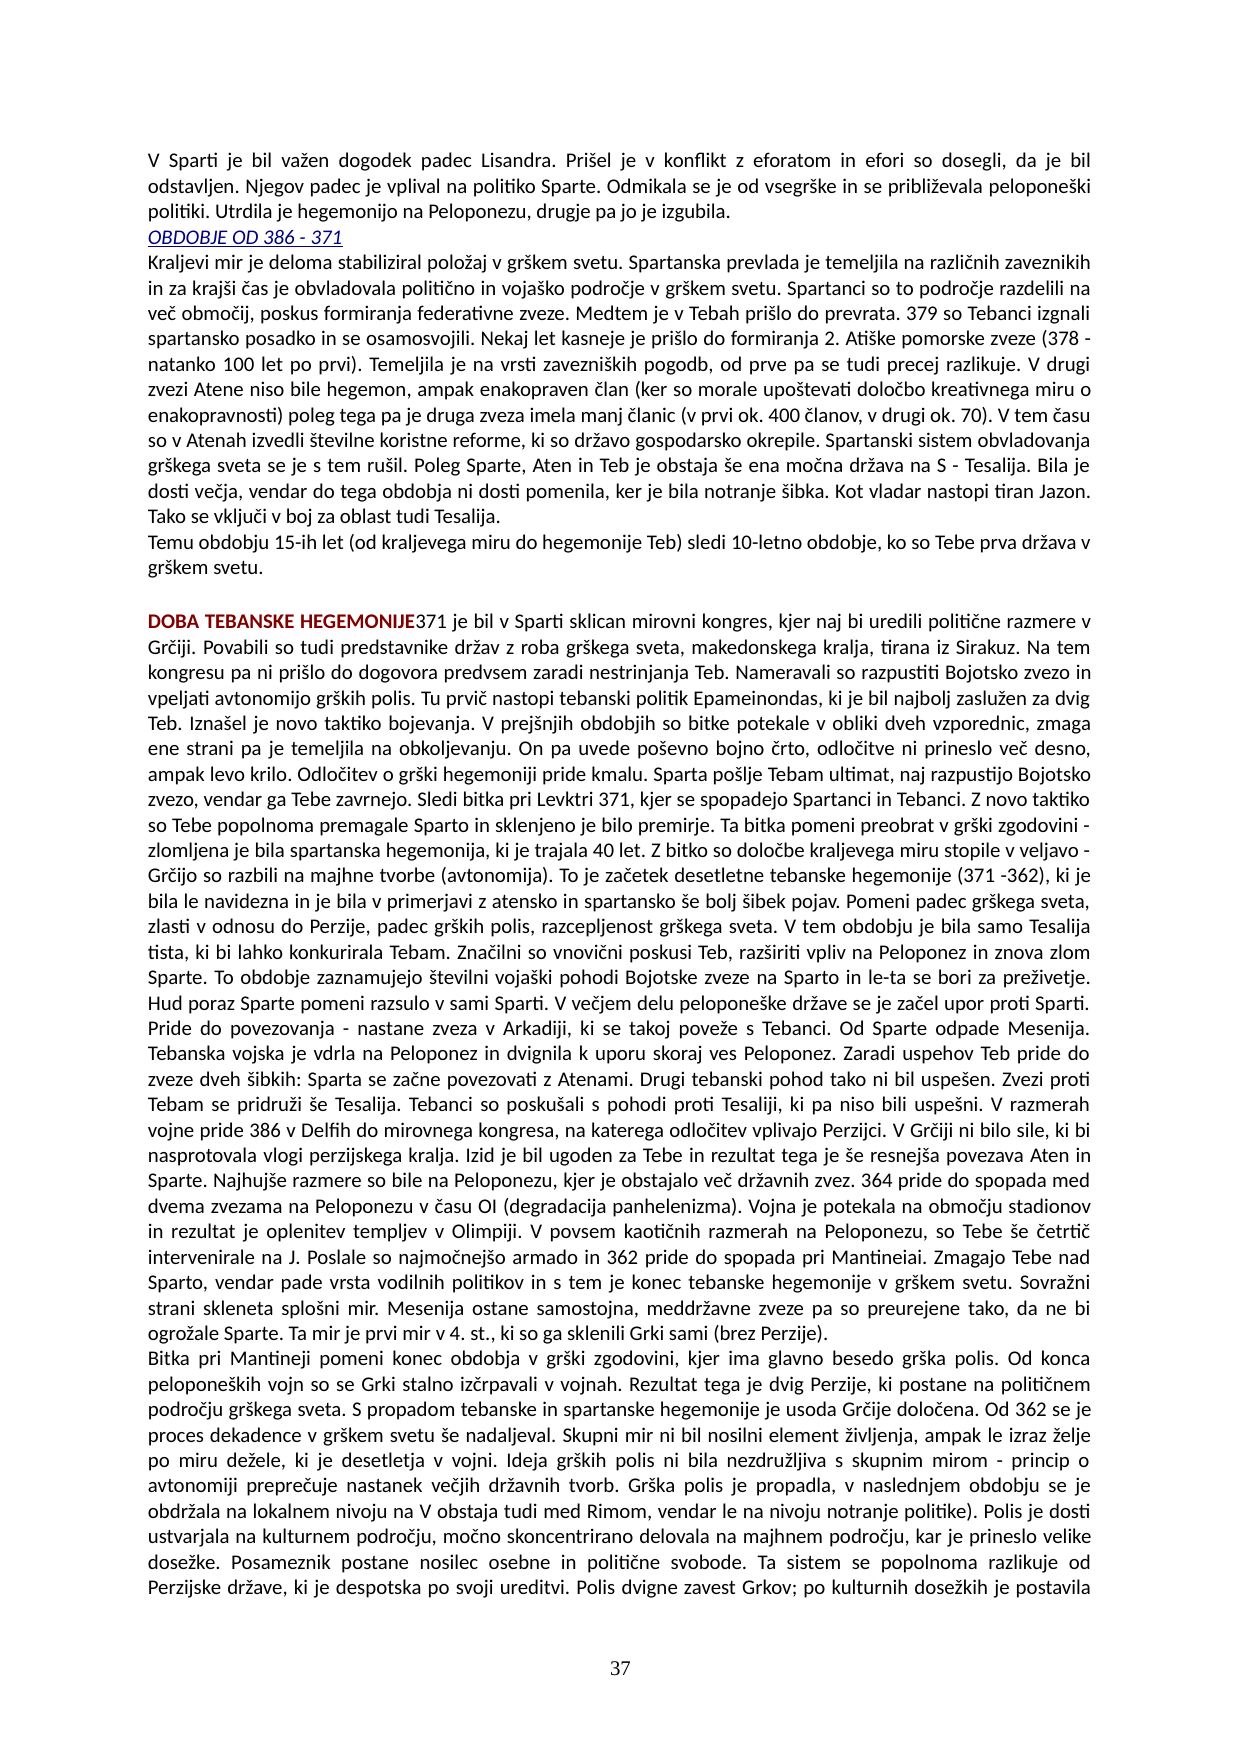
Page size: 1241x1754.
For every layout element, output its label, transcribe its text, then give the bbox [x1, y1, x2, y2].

text OBDOBJE OD 386 - 371 [148, 224, 1093, 249]
text Kraljevi mir je deloma stabiliziral položaj v grškem svetu. Spartanska prevlada je temeljila na različnih zaveznikih in za krajši čas je obvladovala politično in vojaško področje v grškem svetu. Spartanci so to področje razdelili na več območij, poskus formiranja federativne zveze. Medtem je v Tebah prišlo do prevrata. 379 so Tebanci izgnali spartansko posadko in se osamosvojili. Nekaj let kasneje je prišlo do formiranja 2. Atiške pomorske zveze (378 - natanko 100 let po prvi). Temeljila je na vrsti zavezniških pogodb, od prve pa se tudi precej razlikuje. V drugi zvezi Atene niso bile hegemon, ampak enakopraven član (ker so morale upoštevati določbo kreativnega miru o enakopravnosti) poleg tega pa je druga zveza imela manj članic (v prvi ok. 400 članov, v drugi ok. 70). V tem času so v Atenah izvedli številne koristne reforme, ki so državo gospodarsko okrepile. Spartanski sistem obvladovanja grškega sveta se je s tem rušil. Poleg Sparte, Aten in Teb je obstaja še ena močna država na S - Tesalija. Bila je dosti večja, vendar do tega obdobja ni dosti pomenila, ker je bila notranje šibka. Kot vladar nastopi tiran Jazon. Tako se vključi v boj za oblast tudi Tesalija. [148, 249, 1093, 529]
text Temu obdobju 15-ih let (od kraljevega miru do hegemonije Teb) sledi 10-letno obdobje, ko so Tebe prva država v grškem svetu. [148, 529, 1093, 580]
text Bitka pri Mantineji pomeni konec obdobja v grški zgodovini, kjer ima glavno besedo grška polis. Od konca peloponeških vojn so se Grki stalno izčrpavali v vojnah. Rezultat tega je dvig Perzije, ki postane na političnem področju grškega sveta. S propadom tebanske in spartanske hegemonije je usoda Grčije določena. Od 362 se je proces dekadence v grškem svetu še nadaljeval. Skupni mir ni bil nosilni element življenja, ampak le izraz želje po miru dežele, ki je desetletja v vojni. Ideja grških polis ni bila nezdružljiva s skupnim mirom - princip o avtonomiji preprečuje nastanek večjih državnih tvorb. Grška polis je propadla, v naslednjem obdobju se je obdržala na lokalnem nivoju na V obstaja tudi med Rimom, vendar le na nivoju notranje politike). Polis je dosti ustvarjala na kulturnem področju, močno skoncentrirano delovala na majhnem področju, kar je prineslo velike dosežke. Posameznik postane nosilec osebne in politične svobode. Ta sistem se popolnoma razlikuje od Perzijske države, ki je despotska po svoji ureditvi. Polis dvigne zavest Grkov; po kulturnih dosežkih je postavila [148, 1346, 1093, 1600]
text V Sparti je bil važen dogodek padec Lisandra. Prišel je v konflikt z eforatom in efori so dosegli, da je bil odstavljen. Njegov padec je vplival na politiko Sparte. Odmikala se je od vsegrške in se približevala peloponeški politiki. Utrdila je hegemonijo na Peloponezu, drugje pa jo je izgubila. [148, 148, 1093, 224]
text DOBA TEBANSKE HEGEMONIJE371 je bil v Sparti sklican mirovni kongres, kjer naj bi uredili politične razmere v Grčiji. Povabili so tudi predstavnike držav z roba grškega sveta, makedonskega kralja, tirana iz Sirakuz. Na tem kongresu pa ni prišlo do dogovora predvsem zaradi nestrinjanja Teb. Nameravali so razpustiti Bojotsko zvezo in vpeljati avtonomijo grških polis. Tu prvič nastopi tebanski politik Epameinondas, ki je bil najbolj zaslužen za dvig Teb. Iznašel je novo taktiko bojevanja. V prejšnjih obdobjih so bitke potekale v obliki dveh vzporednic, zmaga ene strani pa je temeljila na obkoljevanju. On pa uvede poševno bojno črto, odločitve ni prineslo več desno, ampak levo krilo. Odločitev o grški hegemoniji pride kmalu. Sparta pošlje Tebam ultimat, naj razpustijo Bojotsko zvezo, vendar ga Tebe zavrnejo. Sledi bitka pri Levktri 371, kjer se spopadejo Spartanci in Tebanci. Z novo taktiko so Tebe popolnoma premagale Sparto in sklenjeno je bilo premirje. Ta bitka pomeni preobrat v grški zgodovini - zlomljena je bila spartanska hegemonija, ki je trajala 40 let. Z bitko so določbe kraljevega miru stopile v veljavo - Grčijo so razbili na majhne tvorbe (avtonomija). To je začetek desetletne tebanske hegemonije (371 -362), ki je bila le navidezna in je bila v primerjavi z atensko in spartansko še bolj šibek pojav. Pomeni padec grškega sveta, zlasti v odnosu do Perzije, padec grških polis, razcepljenost grškega sveta. V tem obdobju je bila samo Tesalija tista, ki bi lahko konkurirala Tebam. Značilni so vnovični poskusi Teb, razširiti vpliv na Peloponez in znova zlom Sparte. To obdobje zaznamujejo številni vojaški pohodi Bojotske zveze na Sparto in le-ta se bori za preživetje. Hud poraz Sparte pomeni razsulo v sami Sparti. V večjem delu peloponeške države se je začel upor proti Sparti. Pride do povezovanja - nastane zveza v Arkadiji, ki se takoj poveže s Tebanci. Od Sparte odpade Mesenija. Tebanska vojska je vdrla na Peloponez in dvignila k uporu skoraj ves Peloponez. Zaradi uspehov Teb pride do zveze dveh šibkih: Sparta se začne povezovati z Atenami. Drugi tebanski pohod tako ni bil uspešen. Zvezi proti Tebam se pridruži še Tesalija. Tebanci so poskušali s pohodi proti Tesaliji, ki pa niso bili uspešni. V razmerah vojne pride 386 v Delfih do mirovnega kongresa, na katerega odločitev vplivajo Perzijci. V Grčiji ni bilo sile, ki bi nasprotovala vlogi perzijskega kralja. Izid je bil ugoden za Tebe in rezultat tega je še resnejša povezava Aten in Sparte. Najhujše razmere so bile na Peloponezu, kjer je obstajalo več državnih zvez. 364 pride do spopada med dvema zvezama na Peloponezu v času OI (degradacija panhelenizma). Vojna je potekala na območju stadionov in rezultat je oplenitev templjev v Olimpiji. V povsem kaotičnih razmerah na Peloponezu, so Tebe še četrtič intervenirale na J. Poslale so najmočnejšo armado in 362 pride do spopada pri Mantineiai. Zmagajo Tebe nad Sparto, vendar pade vrsta vodilnih politikov in s tem je konec tebanske hegemonije v grškem svetu. Sovražni strani skleneta splošni mir. Mesenija ostane samostojna, meddržavne zveze pa so preurejene tako, da ne bi ogrožale Sparte. Ta mir je prvi mir v 4. st., ki so ga sklenili Grki sami (brez Perzije). [148, 608, 1093, 1346]
